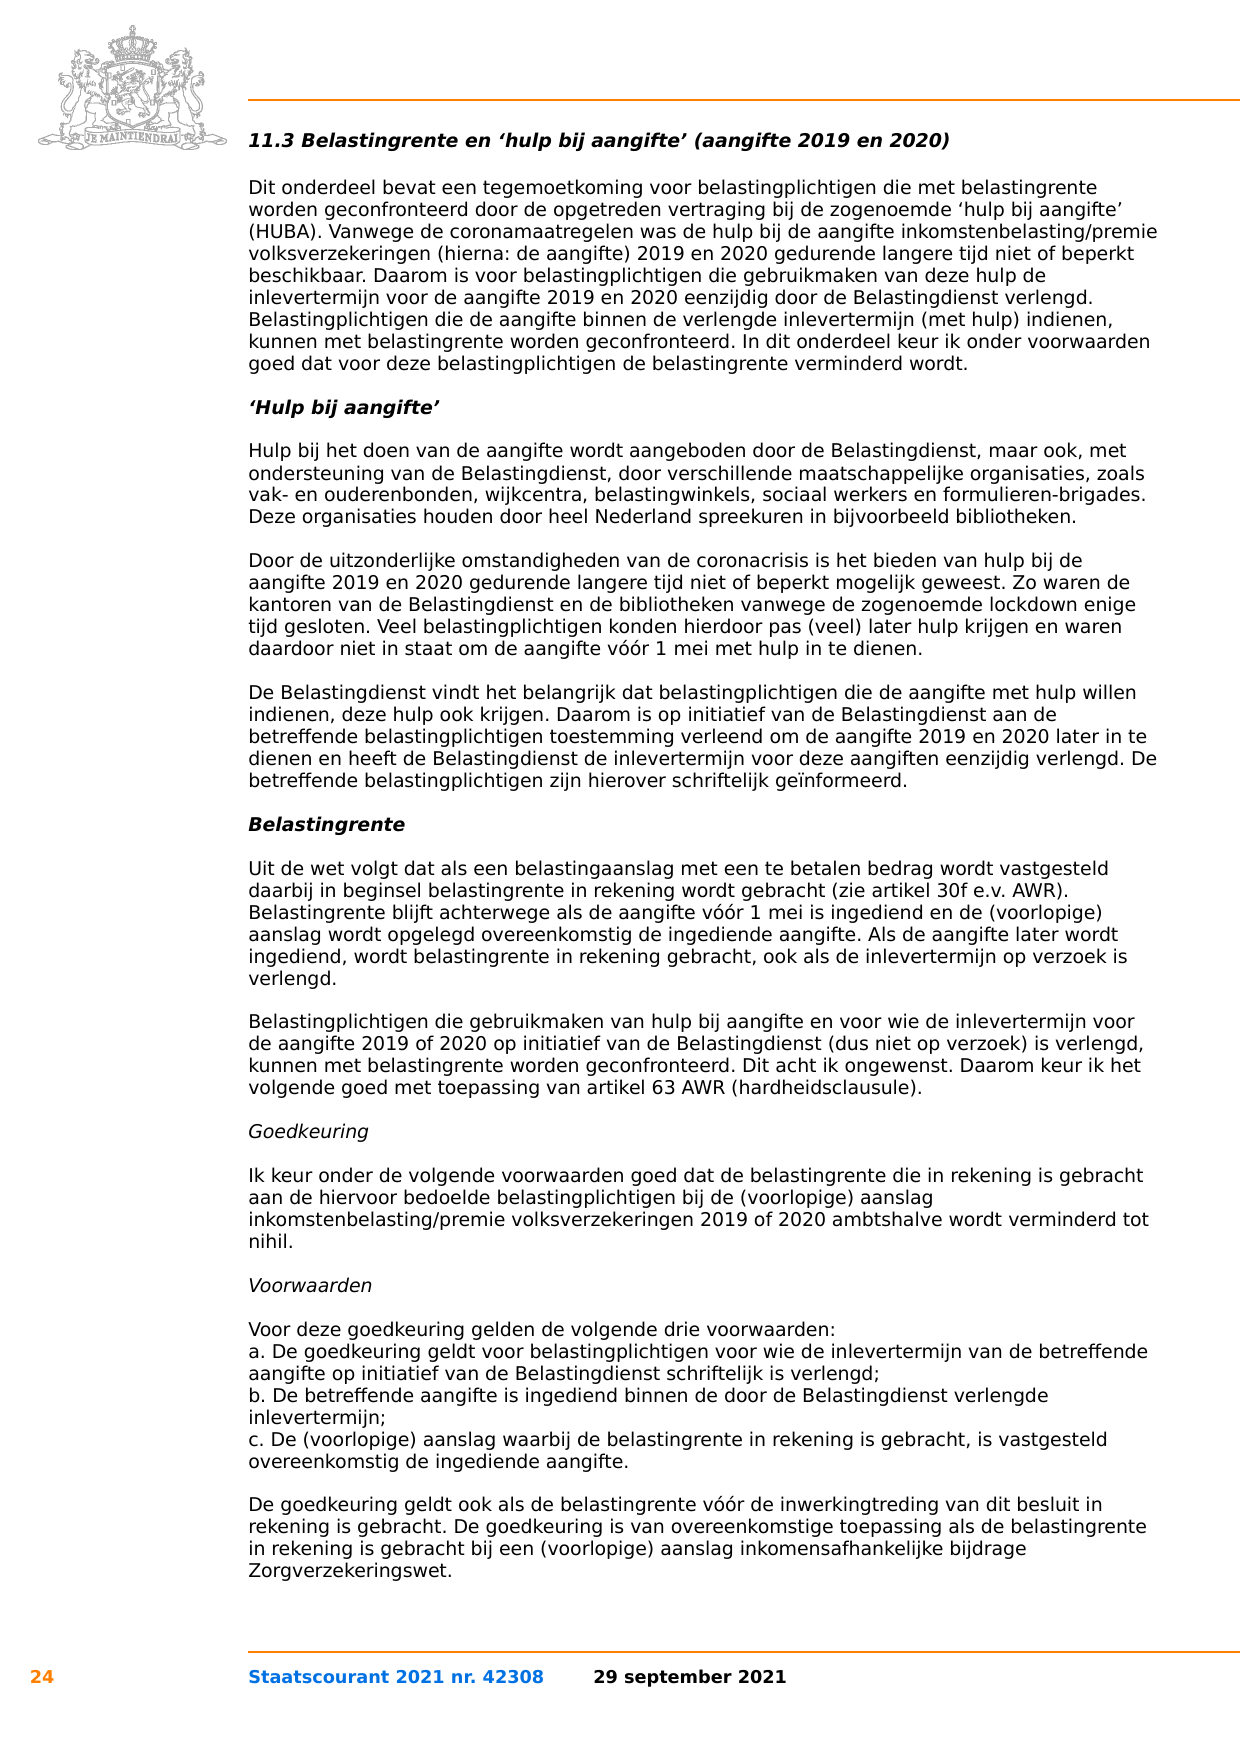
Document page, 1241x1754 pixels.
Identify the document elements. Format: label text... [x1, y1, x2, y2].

subtitle ‘Hulp bij aangifte’ [248, 397, 1163, 418]
text Hulp bij het doen van de aangifte wordt aangeboden door de Belastingdienst, maar ook, met ondersteuning van de Belastingdienst, door verschillende maatschappelijke organisaties, zoals vak- en ouderenbonden, wijkcentra, belastingwinkels, sociaal werkers en formulieren-brigades. Deze organisaties houden door heel Nederland spreekuren in bijvoorbeeld bibliotheken. [248, 440, 1163, 528]
text De Belastingdienst vindt het belangrijk dat belastingplichtigen die de aangifte met hulp willen indienen, deze hulp ook krijgen. Daarom is op initiatief van de Belastingdienst aan de betreffende belastingplichtigen toestemming verleend om de aangifte 2019 en 2020 later in te dienen en heeft de Belastingdienst de inlevertermijn voor deze aangiften eenzijdig verlengd. De betreffende belastingplichtigen zijn hierover schriftelijk geïnformeerd. [248, 682, 1163, 792]
subtitle Goedkeuring [248, 1121, 1163, 1143]
text a. De goedkeuring geldt voor belastingplichtigen voor wie de inlevertermijn van de betreffende aangifte op initiatief van de Belastingdienst schriftelijk is verlengd; [248, 1341, 1163, 1384]
text Voor deze goedkeuring gelden de volgende drie voorwaarden: [248, 1319, 1163, 1341]
text Dit onderdeel bevat een tegemoetkoming voor belastingplichtigen die met belastingrente worden geconfronteerd door de opgetreden vertraging bij de zogenoemde ‘hulp bij aangifte’ (HUBA). Vanwege de coronamaatregelen was de hulp bij de aangifte inkomstenbelasting/premie volksverzekeringen (hierna: de aangifte) 2019 en 2020 gedurende langere tijd niet of beperkt beschikbaar. Daarom is voor belastingplichtigen die gebruikmaken van deze hulp de inlevertermijn voor de aangifte 2019 en 2020 eenzijdig door de Belastingdienst verlengd. Belastingplichtigen die de aangifte binnen de verlengde inlevertermijn (met hulp) indienen, kunnen met belastingrente worden geconfronteerd. In dit onderdeel keur ik onder voorwaarden goed dat voor deze belastingplichtigen de belastingrente verminderd wordt. [248, 177, 1163, 375]
text De goedkeuring geldt ook als de belastingrente vóór de inwerkingtreding van dit besluit in rekening is gebracht. De goedkeuring is van overeenkomstige toepassing als de belastingrente in rekening is gebracht bij een (voorlopige) aanslag inkomensafhankelijke bijdrage Zorgverzekeringswet. [248, 1494, 1163, 1582]
subtitle 11.3 Belastingrente en ‘hulp bij aangifte’ (aangifte 2019 en 2020) [248, 130, 1163, 152]
text Ik keur onder de volgende voorwaarden goed dat de belastingrente die in rekening is gebracht aan de hiervoor bedoelde belastingplichtigen bij de (voorlopige) aanslag inkomstenbelasting/premie volksverzekeringen 2019 of 2020 ambtshalve wordt verminderd tot nihil. [248, 1165, 1163, 1253]
picture [38, 25, 227, 150]
text c. De (voorlopige) aanslag waarbij de belastingrente in rekening is gebracht, is vastgesteld overeenkomstig de ingediende aangifte. [248, 1428, 1163, 1472]
text Door de uitzonderlijke omstandigheden van de coronacrisis is het bieden van hulp bij de aangifte 2019 en 2020 gedurende langere tijd niet of beperkt mogelijk geweest. Zo waren de kantoren van de Belastingdienst en de bibliotheken vanwege de zogenoemde lockdown enige tijd gesloten. Veel belastingplichtigen konden hierdoor pas (veel) later hulp krijgen en waren daardoor niet in staat om de aangifte vóór 1 mei met hulp in te dienen. [248, 550, 1163, 660]
subtitle Belastingrente [248, 814, 1163, 836]
text Belastingplichtigen die gebruikmaken van hulp bij aangifte en voor wie de inlevertermijn voor de aangifte 2019 of 2020 op initiatief van de Belastingdienst (dus niet op verzoek) is verlengd, kunnen met belastingrente worden geconfronteerd. Dit acht ik ongewenst. Daarom keur ik het volgende goed met toepassing van artikel 63 AWR (hardheidsclausule). [248, 1011, 1163, 1099]
text b. De betreffende aangifte is ingediend binnen de door de Belastingdienst verlengde inlevertermijn; [248, 1384, 1163, 1428]
subtitle Voorwaarden [248, 1275, 1163, 1297]
text Uit de wet volgt dat als een belastingaanslag met een te betalen bedrag wordt vastgesteld daarbij in beginsel belastingrente in rekening wordt gebracht (zie artikel 30f e.v. AWR). Belastingrente blijft achterwege als de aangifte vóór 1 mei is ingediend en de (voorlopige) aanslag wordt opgelegd overeenkomstig de ingediende aangifte. Als de aangifte later wordt ingediend, wordt belastingrente in rekening gebracht, ook als de inlevertermijn op verzoek is verlengd. [248, 858, 1163, 989]
